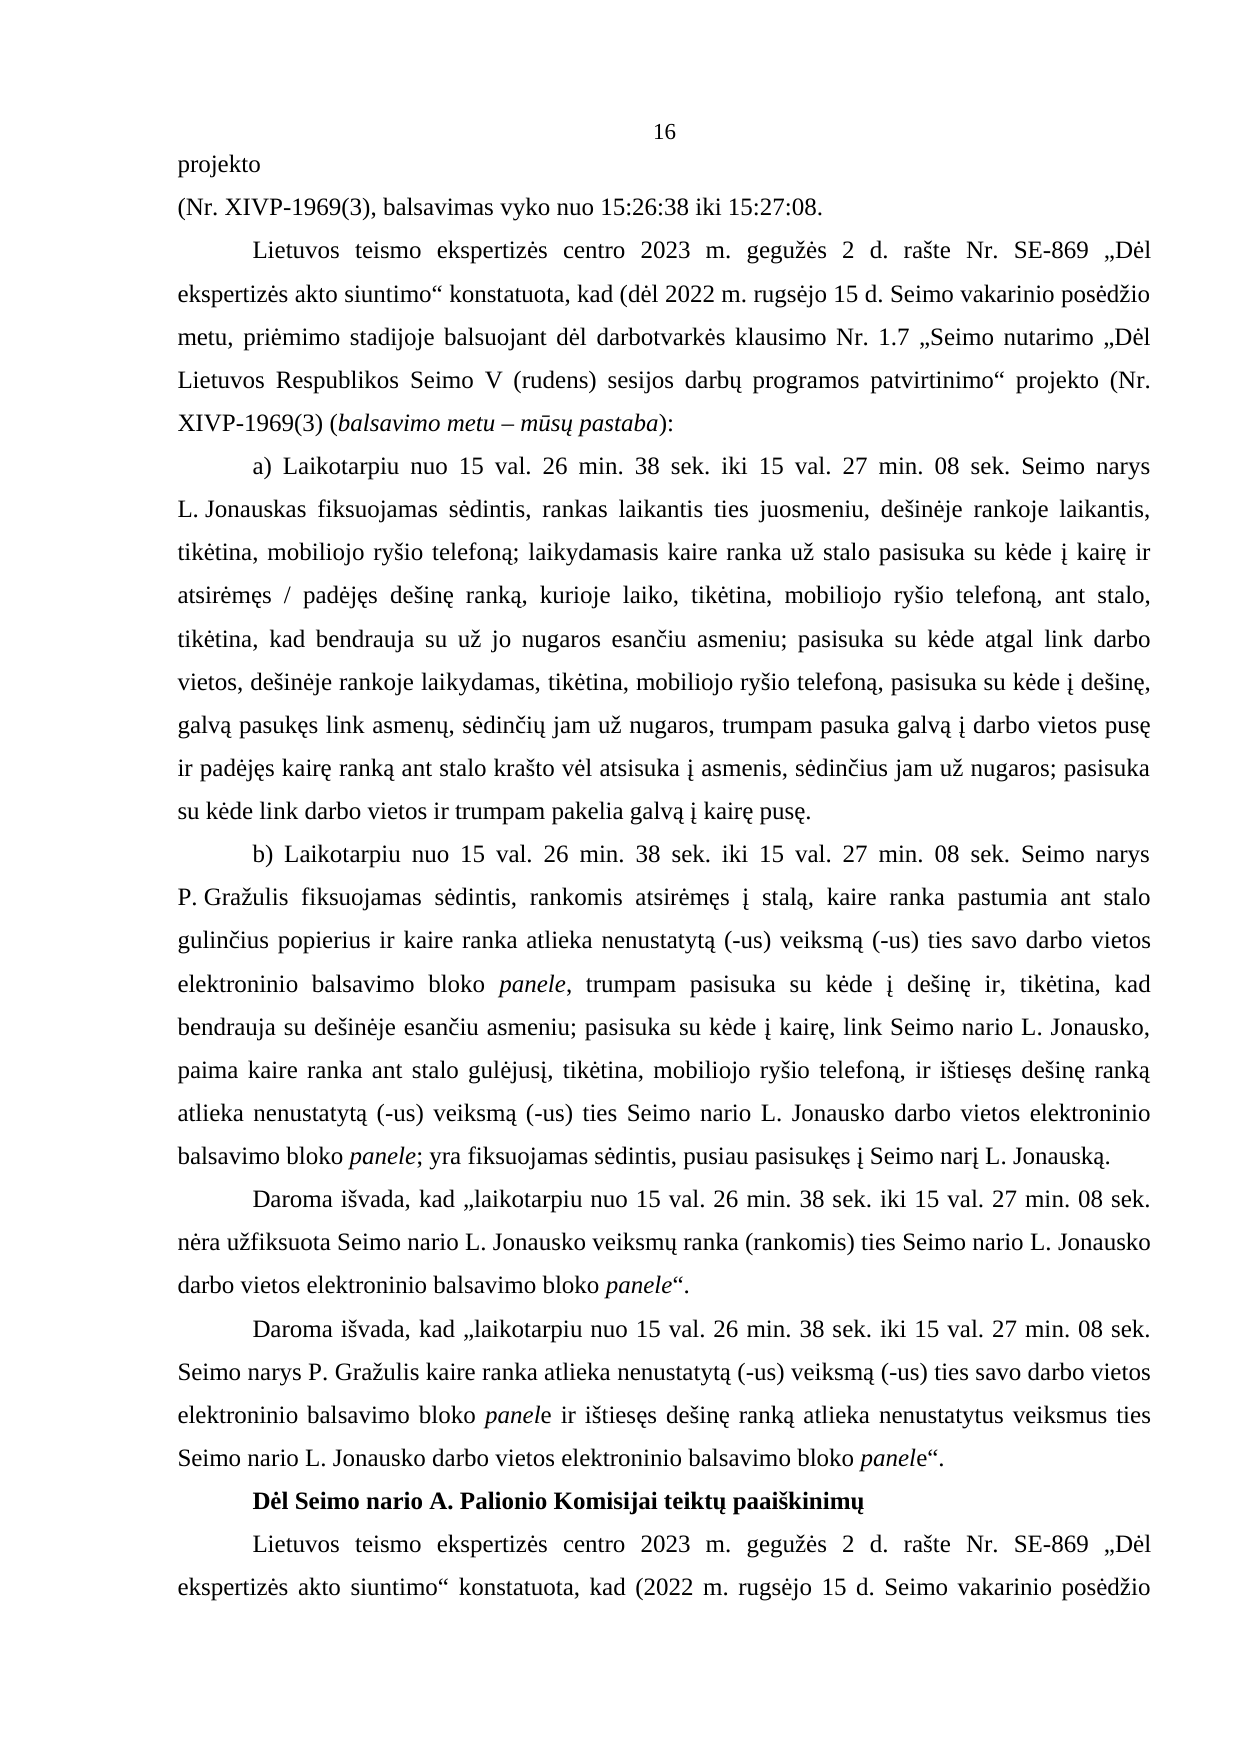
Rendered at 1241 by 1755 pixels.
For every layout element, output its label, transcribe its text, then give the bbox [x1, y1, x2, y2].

text a) Laikotarpiu nuo 15 val. 26 min. 38 sek. iki 15 val. 27 min. 08 sek. Seimo narys L. Jonauskas fiksuojamas sėdintis, rankas laikantis ties juosmeniu, dešinėje rankoje laikantis, tikėtina, mobiliojo ryšio telefoną; laikydamasis kaire ranka už stalo pasisuka su kėde į kairę ir atsirėmęs / padėjęs dešinę ranką, kurioje laiko, tikėtina, mobiliojo ryšio telefoną, ant stalo, tikėtina, kad bendrauja su už jo nugaros esančiu asmeniu; pasisuka su kėde atgal link darbo vietos, dešinėje rankoje laikydamas, tikėtina, mobiliojo ryšio telefoną, pasisuka su kėde į dešinę, galvą pasukęs link asmenų, sėdinčių jam už nugaros, trumpam pasuka galvą į darbo vietos pusę ir padėjęs kairę ranką ant stalo krašto vėl atsisuka į asmenis, sėdinčius jam už nugaros; pasisuka su kėde link darbo vietos ir trumpam pakelia galvą į kairę pusę. [177, 451, 1152, 825]
text projekto (Nr. XIVP-1969(3), balsavimas vyko nuo 15:26:38 iki 15:27:08. [177, 149, 1152, 221]
text Daroma išvada, kad „laikotarpiu nuo 15 val. 26 min. 38 sek. iki 15 val. 27 min. 08 sek. nėra užfiksuota Seimo nario L. Jonausko veiksmų ranka (rankomis) ties Seimo nario L. Jonausko darbo vietos elektroninio balsavimo bloko panele“. [177, 1184, 1152, 1299]
text b) Laikotarpiu nuo 15 val. 26 min. 38 sek. iki 15 val. 27 min. 08 sek. Seimo narys P. Gražulis fiksuojamas sėdintis, rankomis atsirėmęs į stalą, kaire ranka pastumia ant stalo gulinčius popierius ir kaire ranka atlieka nenustatytą (-us) veiksmą (-us) ties savo darbo vietos elektroninio balsavimo bloko panele, trumpam pasisuka su kėde į dešinę ir, tikėtina, kad bendrauja su dešinėje esančiu asmeniu; pasisuka su kėde į kairę, link Seimo nario L. Jonausko, paima kaire ranka ant stalo gulėjusį, tikėtina, mobiliojo ryšio telefoną, ir ištiesęs dešinę ranką atlieka nenustatytą (-us) veiksmą (-us) ties Seimo nario L. Jonausko darbo vietos elektroninio balsavimo bloko panele; yra fiksuojamas sėdintis, pusiau pasisukęs į Seimo narį L. Jonauską. [177, 839, 1152, 1170]
text Lietuvos teismo ekspertizės centro 2023 m. gegužės 2 d. rašte Nr. SE-869 „Dėl ekspertizės akto siuntimo“ konstatuota, kad (dėl 2022 m. rugsėjo 15 d. Seimo vakarinio posėdžio metu, priėmimo stadijoje balsuojant dėl darbotvarkės klausimo Nr. 1.7 „Seimo nutarimo „Dėl Lietuvos Respublikos Seimo V (rudens) sesijos darbų programos patvirtinimo“ projekto (Nr. XIVP-1969(3) (balsavimo metu – mūsų pastaba): [177, 236, 1152, 437]
text Dėl Seimo nario A. Palionio Komisijai teiktų paaiškinimų [177, 1486, 1152, 1515]
text Daroma išvada, kad „laikotarpiu nuo 15 val. 26 min. 38 sek. iki 15 val. 27 min. 08 sek. Seimo narys P. Gražulis kaire ranka atlieka nenustatytą (-us) veiksmą (-us) ties savo darbo vietos elektroninio balsavimo bloko panele ir ištiesęs dešinę ranką atlieka nenustatytus veiksmus ties Seimo nario L. Jonausko darbo vietos elektroninio balsavimo bloko panele“. [177, 1314, 1152, 1472]
text Lietuvos teismo ekspertizės centro 2023 m. gegužės 2 d. rašte Nr. SE-869 „Dėl ekspertizės akto siuntimo“ konstatuota, kad (2022 m. rugsėjo 15 d. Seimo vakarinio posėdžio [177, 1529, 1152, 1601]
